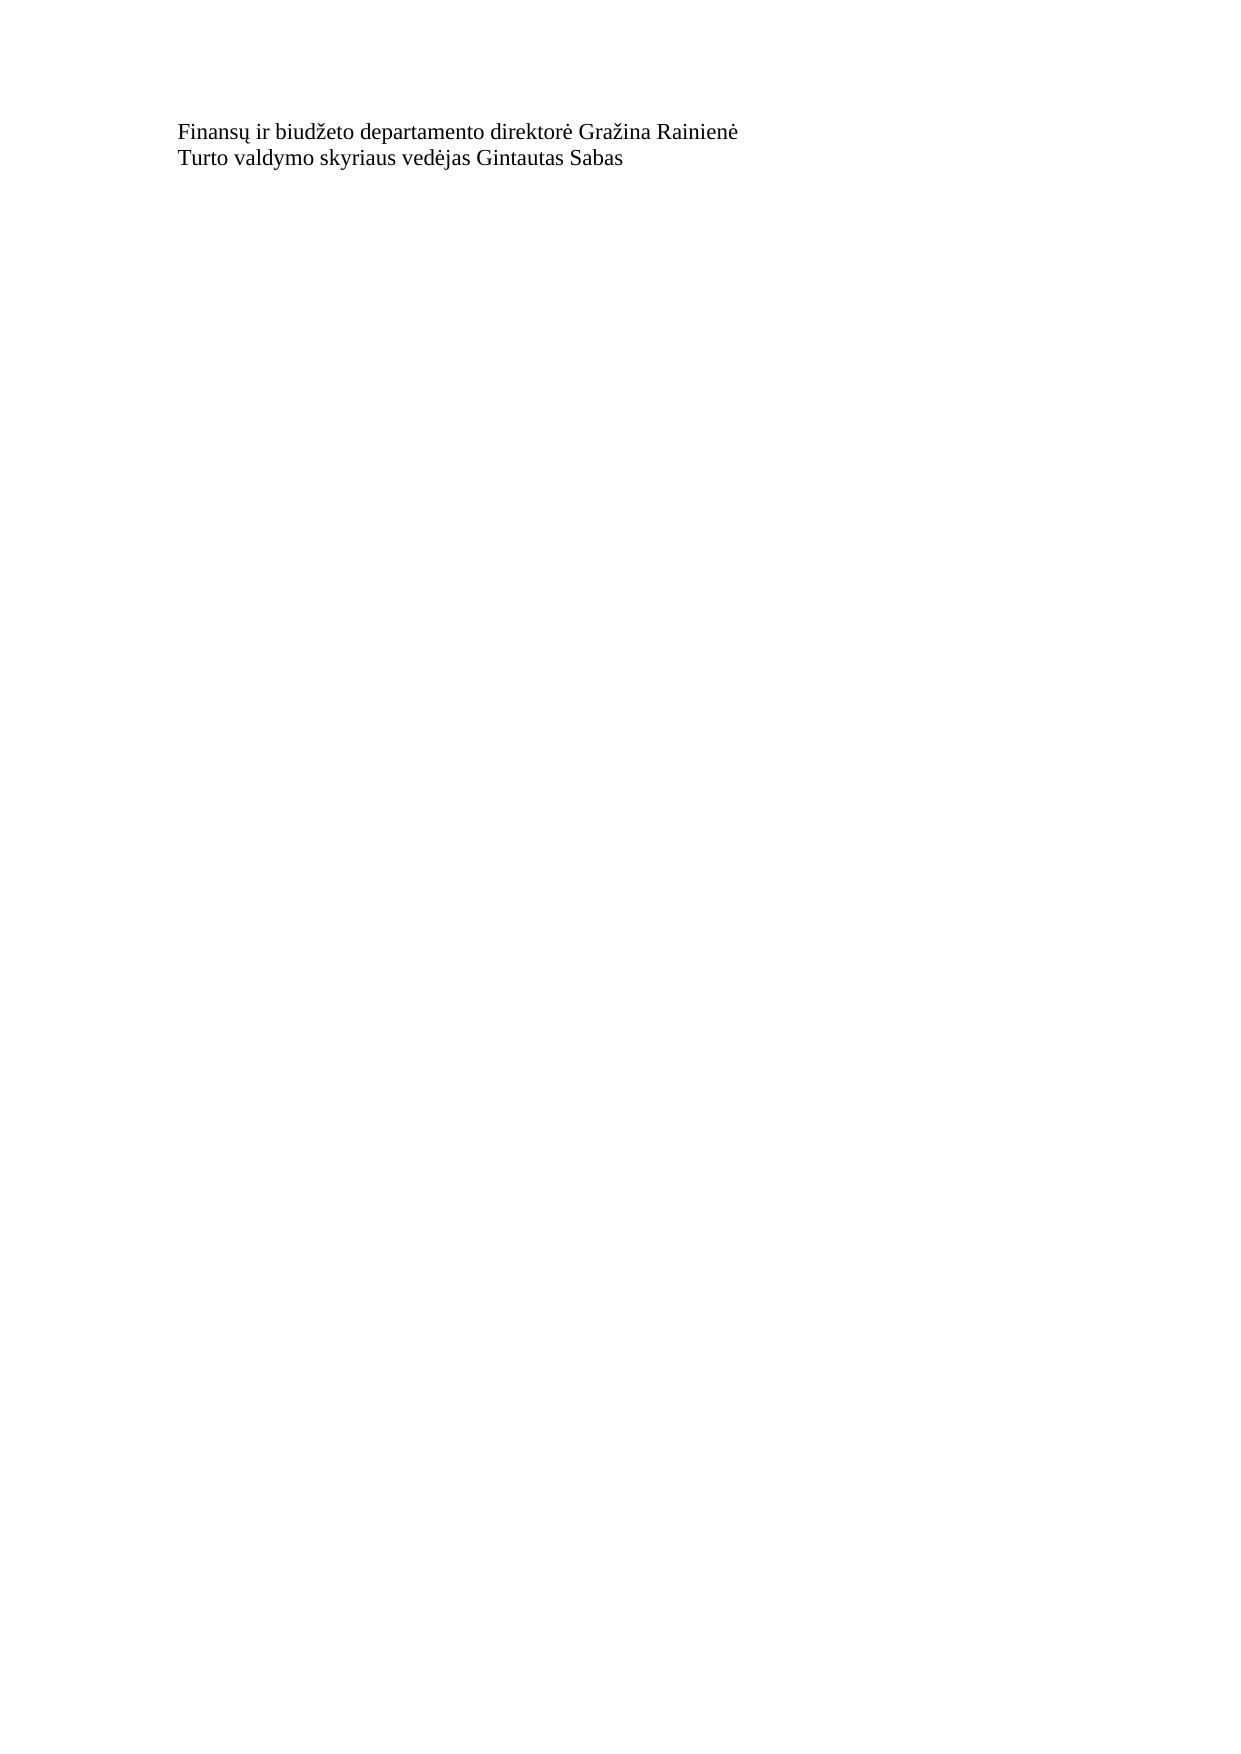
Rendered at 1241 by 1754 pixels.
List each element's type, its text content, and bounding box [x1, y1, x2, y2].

text Turto valdymo skyriaus vedėjas Gintautas Sabas [177, 144, 1181, 171]
text Finansų ir biudžeto departamento direktorė Gražina Rainienė [177, 118, 1181, 144]
